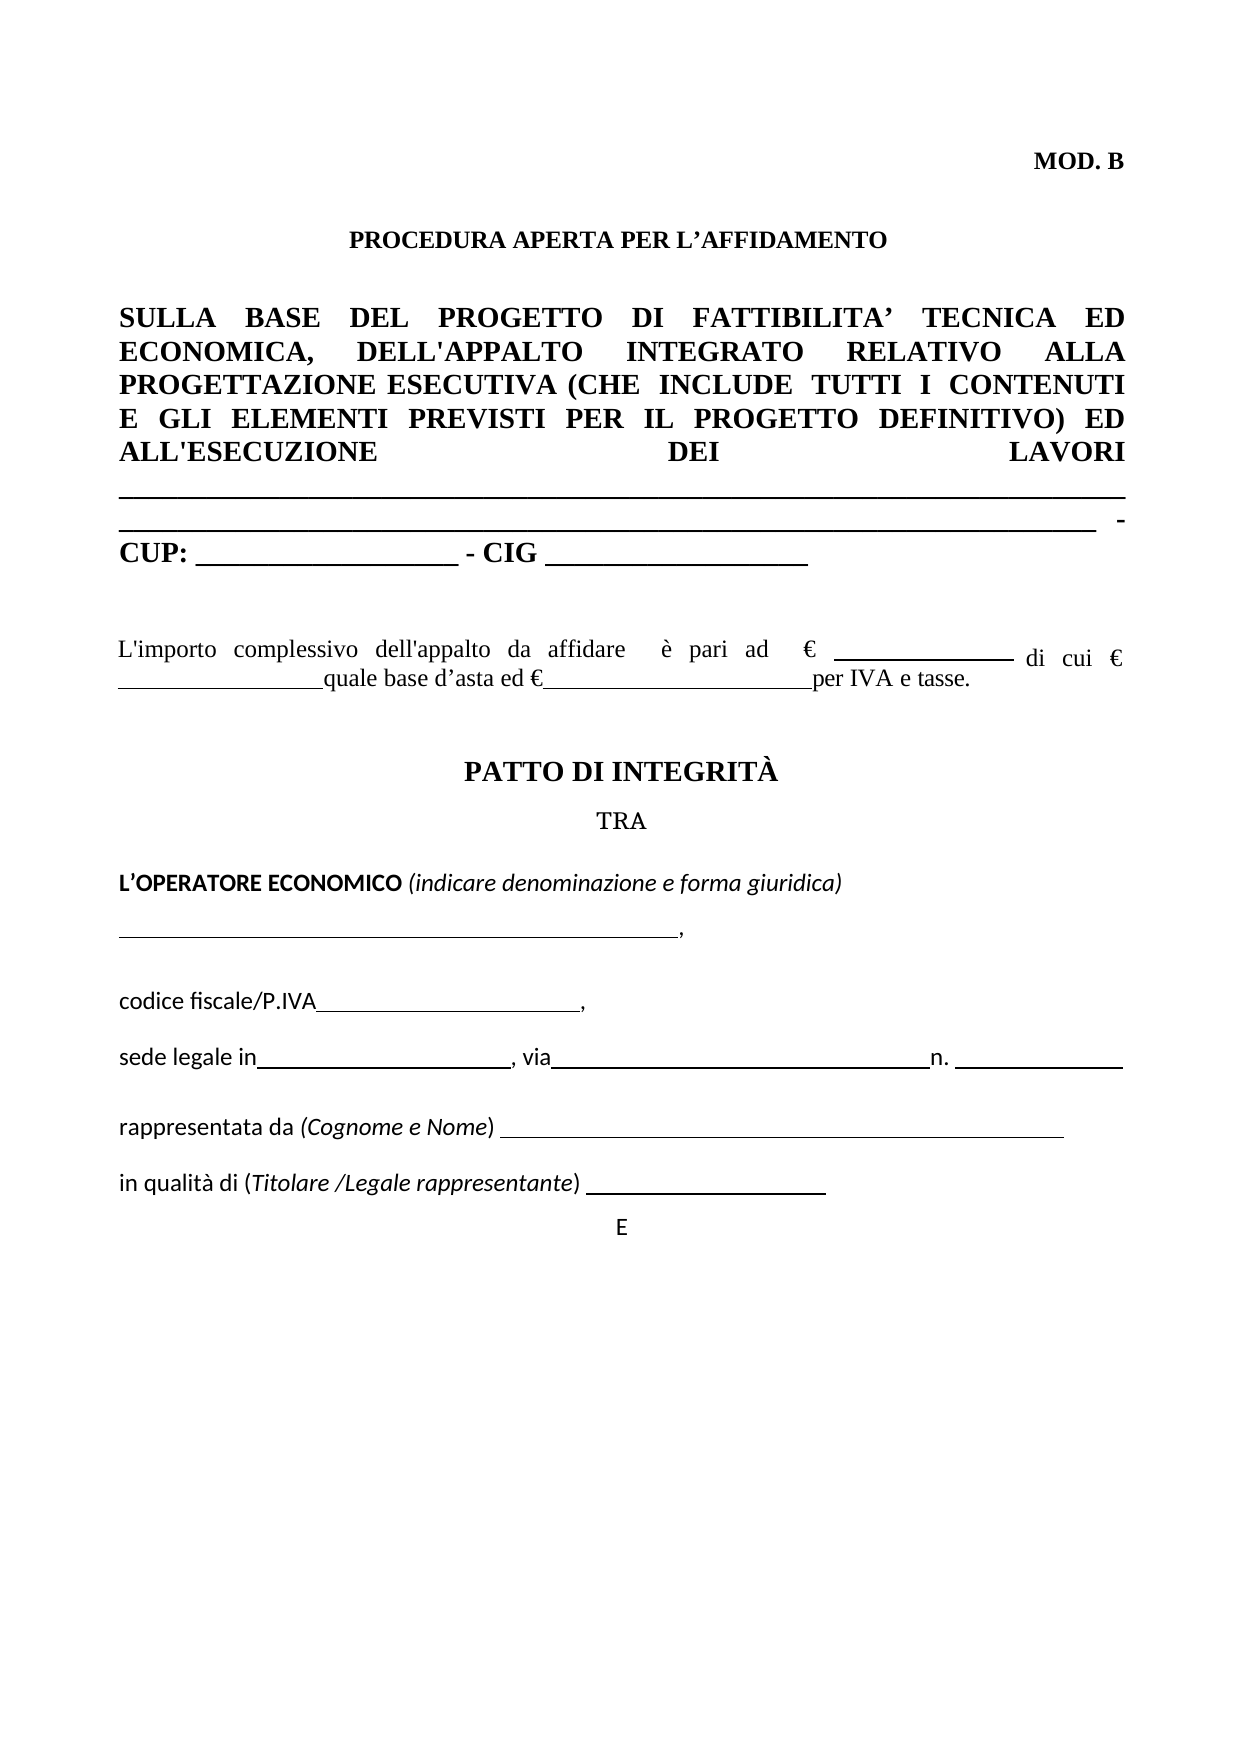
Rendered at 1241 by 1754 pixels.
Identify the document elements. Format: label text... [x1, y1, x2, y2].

text L'importo complessivo dell'appalto da affidare è pari ad € [118, 634, 1014, 663]
text quale base d’asta ed € per IVA e tasse. [118, 663, 1014, 692]
subtitle SULLA BASE DEL PROGETTO DI FATTIBILITA’ TECNICA ED ECONOMICA, DELL'APPALTO INTEGRATO RELATIVO ALLA PROGETTAZIONE ESECUTIVA (CHE INCLUDE TUTTI I CONTENUTI E GLI ELEMENTI PREVISTI PER IL PROGETTO DEFINITIVO) ED ALL'ESECUZIONE DEI LAVORI ________________________________________________________________________________________________________________________________________ - CUP: __________________ - CIG __________________ [119, 300, 1126, 569]
text in qualità di (Titolare /Legale rappresentante) [119, 1167, 1165, 1198]
text MOD. B [87, 146, 1124, 175]
text rappresentata da (Cognome e Nome) [119, 1111, 1165, 1142]
subtitle PATTO DI INTEGRITÀ [463, 754, 779, 787]
text E [87, 1212, 1156, 1242]
text codice fiscale/P.IVA , [119, 985, 1014, 1016]
text PROCEDURA APERTA PER L’AFFIDAMENTO [274, 225, 962, 254]
text , [119, 911, 1014, 941]
text TRA [463, 807, 779, 836]
text di cui € [1026, 643, 1165, 672]
text sede legale in , via n. [119, 1041, 1165, 1072]
text L’OPERATORE ECONOMICO (indicare denominazione e forma giuridica) [119, 867, 1014, 897]
